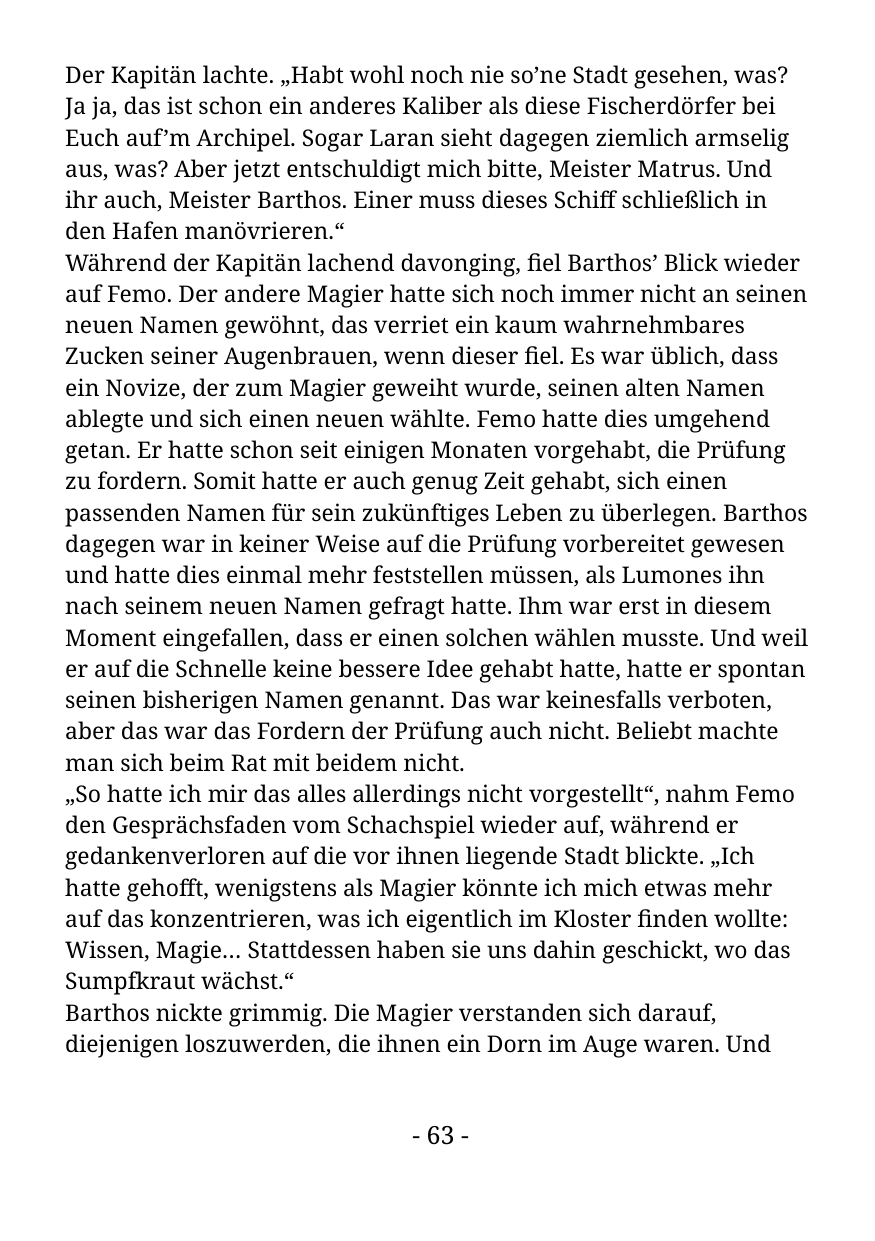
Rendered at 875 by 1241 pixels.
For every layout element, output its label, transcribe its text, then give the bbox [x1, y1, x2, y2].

text Der Kapitän lachte. „Habt wohl noch nie so’ne Stadt gesehen, was? Ja ja, das ist schon ein anderes Kaliber als diese Fischerdörfer bei Euch auf’m Archipel. Sogar Laran sieht dagegen ziemlich armselig aus, was? Aber jetzt entschuldigt mich bitte, Meister Matrus. Und ihr auch, Meister Barthos. Einer muss dieses Schiff schließlich in den Hafen manövrieren.“ Während der Kapitän lachend davonging, fiel Barthos’ Blick wieder auf Femo. Der andere Magier hatte sich noch immer nicht an seinen neuen Namen gewöhnt, das verriet ein kaum wahrnehmbares Zucken seiner Augenbrauen, wenn dieser fiel. Es war üblich, dass ein Novize, der zum Magier geweiht wurde, seinen alten Namen ablegte und sich einen neuen wählte. Femo hatte dies umgehend getan. Er hatte schon seit einigen Monaten vorgehabt, die Prüfung zu fordern. Somit hatte er auch genug Zeit gehabt, sich einen passenden Namen für sein zukünftiges Leben zu überlegen. Barthos dagegen war in keiner Weise auf die Prüfung vorbereitet gewesen und hatte dies einmal mehr feststellen müssen, als Lumones ihn nach seinem neuen Namen gefragt hatte. Ihm war erst in diesem Moment eingefallen, dass er einen solchen wählen musste. Und weil er auf die Schnelle keine bessere Idee gehabt hatte, hatte er spontan seinen bisherigen Namen genannt. Das war keinesfalls verboten, aber das war das Fordern der Prüfung auch nicht. Beliebt machte man sich beim Rat mit beidem nicht. „So hatte ich mir das alles allerdings nicht vorgestellt“, nahm Femo den Gesprächsfaden vom Schachspiel wieder auf, während er gedankenverloren auf die vor ihnen liegende Stadt blickte. „Ich hatte gehofft, wenigstens als Magier könnte ich mich etwas mehr auf das konzentrieren, was ich eigentlich im Kloster finden wollte: Wissen, Magie… Stattdessen haben sie uns dahin geschickt, wo das Sumpfkraut wächst.“ Barthos nickte grimmig. Die Magier verstanden sich darauf, diejenigen loszuwerden, die ihnen ein Dorn im Auge waren. Und [65, 59, 809, 1059]
